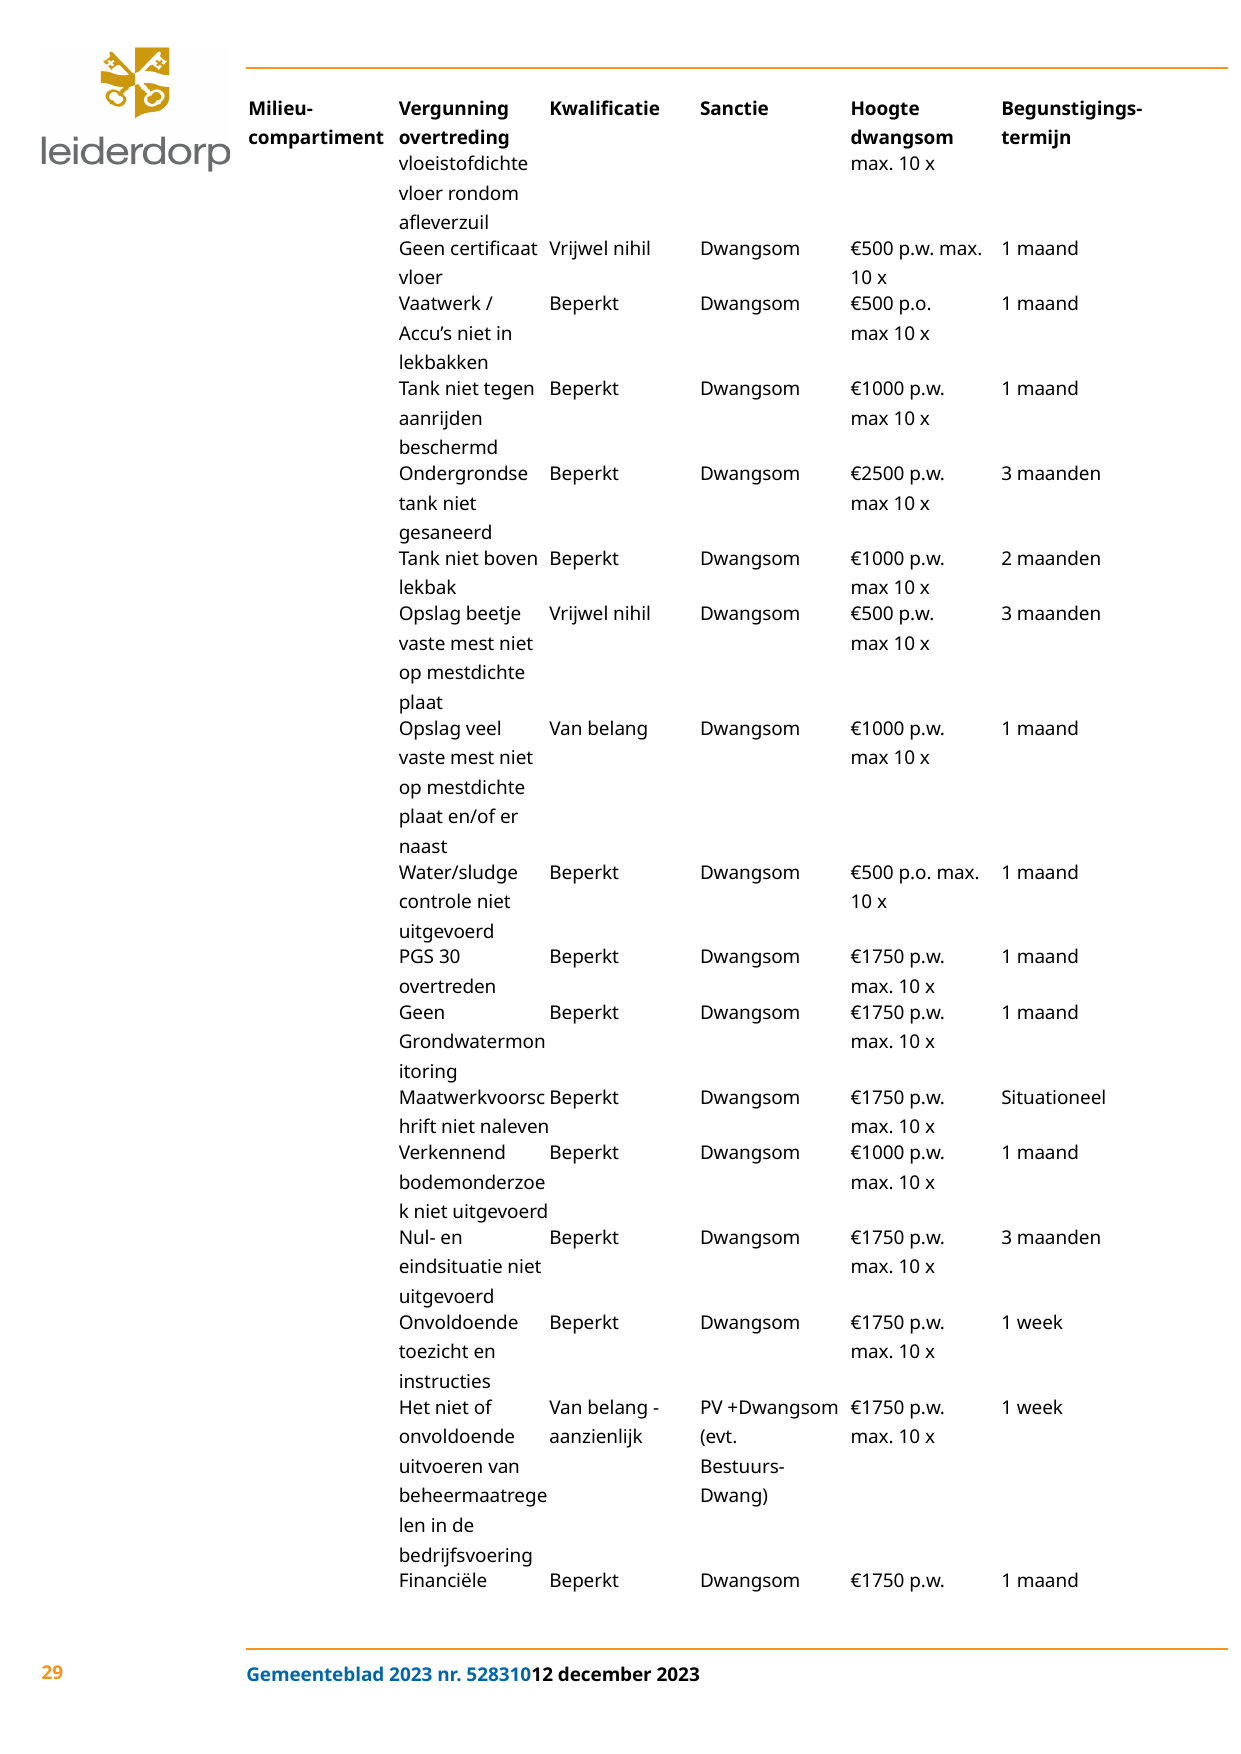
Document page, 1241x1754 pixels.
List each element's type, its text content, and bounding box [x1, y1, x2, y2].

table_cell Beperkt [549, 290, 700, 375]
table_cell [248, 150, 398, 1593]
table_cell Vrijwel nihil [549, 235, 700, 290]
table_cell Dwangsom [700, 235, 850, 290]
table_cell €1750 p.w. [850, 1568, 1001, 1593]
table_cell Beperkt [549, 859, 700, 944]
table_cell Dwangsom [700, 375, 850, 460]
table_cell 1 maand [1001, 290, 1152, 375]
table_cell [549, 150, 700, 235]
table_cell Tank niet tegen aanrijden beschermd [399, 375, 549, 460]
table_cell Dwangsom [700, 1139, 850, 1224]
table_cell €500 p.w. max. 10 x [850, 235, 1001, 290]
table_cell [1001, 150, 1152, 235]
table_cell Opslag beetje vaste mest niet op mestdichte plaat [399, 600, 549, 715]
table_cell [700, 150, 850, 235]
table_cell Het niet of onvoldoende uitvoeren van beheermaatregelen in de bedrijfsvoering [399, 1394, 549, 1568]
table_cell €1750 p.w. max. 10 x [850, 944, 1001, 999]
table_cell Dwangsom [700, 460, 850, 545]
table_cell €1000 p.w. max 10 x [850, 375, 1001, 460]
table_cell Dwangsom [700, 1224, 850, 1309]
table_cell Dwangsom [700, 1309, 850, 1394]
table_cell 1 maand [1001, 375, 1152, 460]
table_cell €1000 p.w. max 10 x [850, 545, 1001, 600]
table_header Hoogte dwangsom [850, 95, 1001, 150]
table_cell 3 maanden [1001, 600, 1152, 715]
table_cell Dwangsom [700, 944, 850, 999]
table_cell €1750 p.w. max. 10 x [850, 1084, 1001, 1139]
table_cell 1 maand [1001, 944, 1152, 999]
table_cell Water/sludge controle niet uitgevoerd [399, 859, 549, 944]
table_cell Nul- en eindsituatie niet uitgevoerd [399, 1224, 549, 1309]
table_cell PGS 30 overtreden [399, 944, 549, 999]
table_cell Beperkt [549, 1224, 700, 1309]
table_cell Financiële [399, 1568, 549, 1593]
table_cell Beperkt [549, 545, 700, 600]
table_cell Dwangsom [700, 1084, 850, 1139]
table_cell Onvoldoende toezicht en instructies [399, 1309, 549, 1394]
table_cell Ondergrondse tank niet gesaneerd [399, 460, 549, 545]
picture [41, 47, 231, 172]
table_cell 1 maand [1001, 1568, 1152, 1593]
table_cell Dwangsom [700, 600, 850, 715]
table_header Begunstigings-termijn [1001, 95, 1152, 150]
table_cell 1 maand [1001, 715, 1152, 859]
table_cell Dwangsom [700, 859, 850, 944]
table_cell €2500 p.w. max 10 x [850, 460, 1001, 545]
table_cell Tank niet boven lekbak [399, 545, 549, 600]
table_cell €500 p.o. max 10 x [850, 290, 1001, 375]
table_cell Vaatwerk / Accu’s niet in lekbakken [399, 290, 549, 375]
table_cell Beperkt [549, 944, 700, 999]
table_cell 1 maand [1001, 1139, 1152, 1224]
table_cell Van belang - aanzienlijk [549, 1394, 700, 1568]
table_cell €1750 p.w. max. 10 x [850, 1394, 1001, 1568]
table_cell 1 week [1001, 1394, 1152, 1568]
table_cell Vrijwel nihil [549, 600, 700, 715]
table_header Sanctie [700, 95, 850, 150]
table_cell 1 maand [1001, 859, 1152, 944]
table_cell Beperkt [549, 460, 700, 545]
table_cell €500 p.o. max. 10 x [850, 859, 1001, 944]
table_cell 3 maanden [1001, 1224, 1152, 1309]
table_cell 3 maanden [1001, 460, 1152, 545]
table_cell Beperkt [549, 375, 700, 460]
table_cell max. 10 x [850, 150, 1001, 235]
table_cell Opslag veel vaste mest niet op mestdichte plaat en/of er naast [399, 715, 549, 859]
table_cell Van belang [549, 715, 700, 859]
table_cell Geen Grondwatermonitoring [399, 999, 549, 1084]
table_cell 1 week [1001, 1309, 1152, 1394]
table_cell Beperkt [549, 1309, 700, 1394]
table_header Milieu-compartiment [248, 95, 398, 150]
table_cell €1000 p.w. max. 10 x [850, 1139, 1001, 1224]
table_cell Beperkt [549, 1139, 700, 1224]
table_cell Beperkt [549, 1084, 700, 1139]
table_cell €1750 p.w. max. 10 x [850, 1309, 1001, 1394]
table_cell Dwangsom [700, 290, 850, 375]
table_cell vloeistofdichte vloer rondom afleverzuil [399, 150, 549, 235]
table_cell 2 maanden [1001, 545, 1152, 600]
table_cell Dwangsom [700, 999, 850, 1084]
table_cell €1750 p.w. max. 10 x [850, 999, 1001, 1084]
table_cell Dwangsom [700, 545, 850, 600]
table_cell €1750 p.w. max. 10 x [850, 1224, 1001, 1309]
table_cell Dwangsom [700, 1568, 850, 1593]
table_cell Maatwerkvoorschrift niet naleven [399, 1084, 549, 1139]
table_cell PV +Dwangsom (evt. Bestuurs- Dwang) [700, 1394, 850, 1568]
table_header Kwalificatie [549, 95, 700, 150]
table_header Vergunning overtreding [399, 95, 549, 150]
table_cell Geen certificaat vloer [399, 235, 549, 290]
table_cell Situationeel [1001, 1084, 1152, 1139]
table_cell Dwangsom [700, 715, 850, 859]
table_cell 1 maand [1001, 999, 1152, 1084]
table_cell €1000 p.w. max 10 x [850, 715, 1001, 859]
table_cell €500 p.w. max 10 x [850, 600, 1001, 715]
table_cell Beperkt [549, 999, 700, 1084]
table_cell 1 maand [1001, 235, 1152, 290]
table_cell Verkennend bodemonderzoek niet uitgevoerd [399, 1139, 549, 1224]
table_cell Beperkt [549, 1568, 700, 1593]
